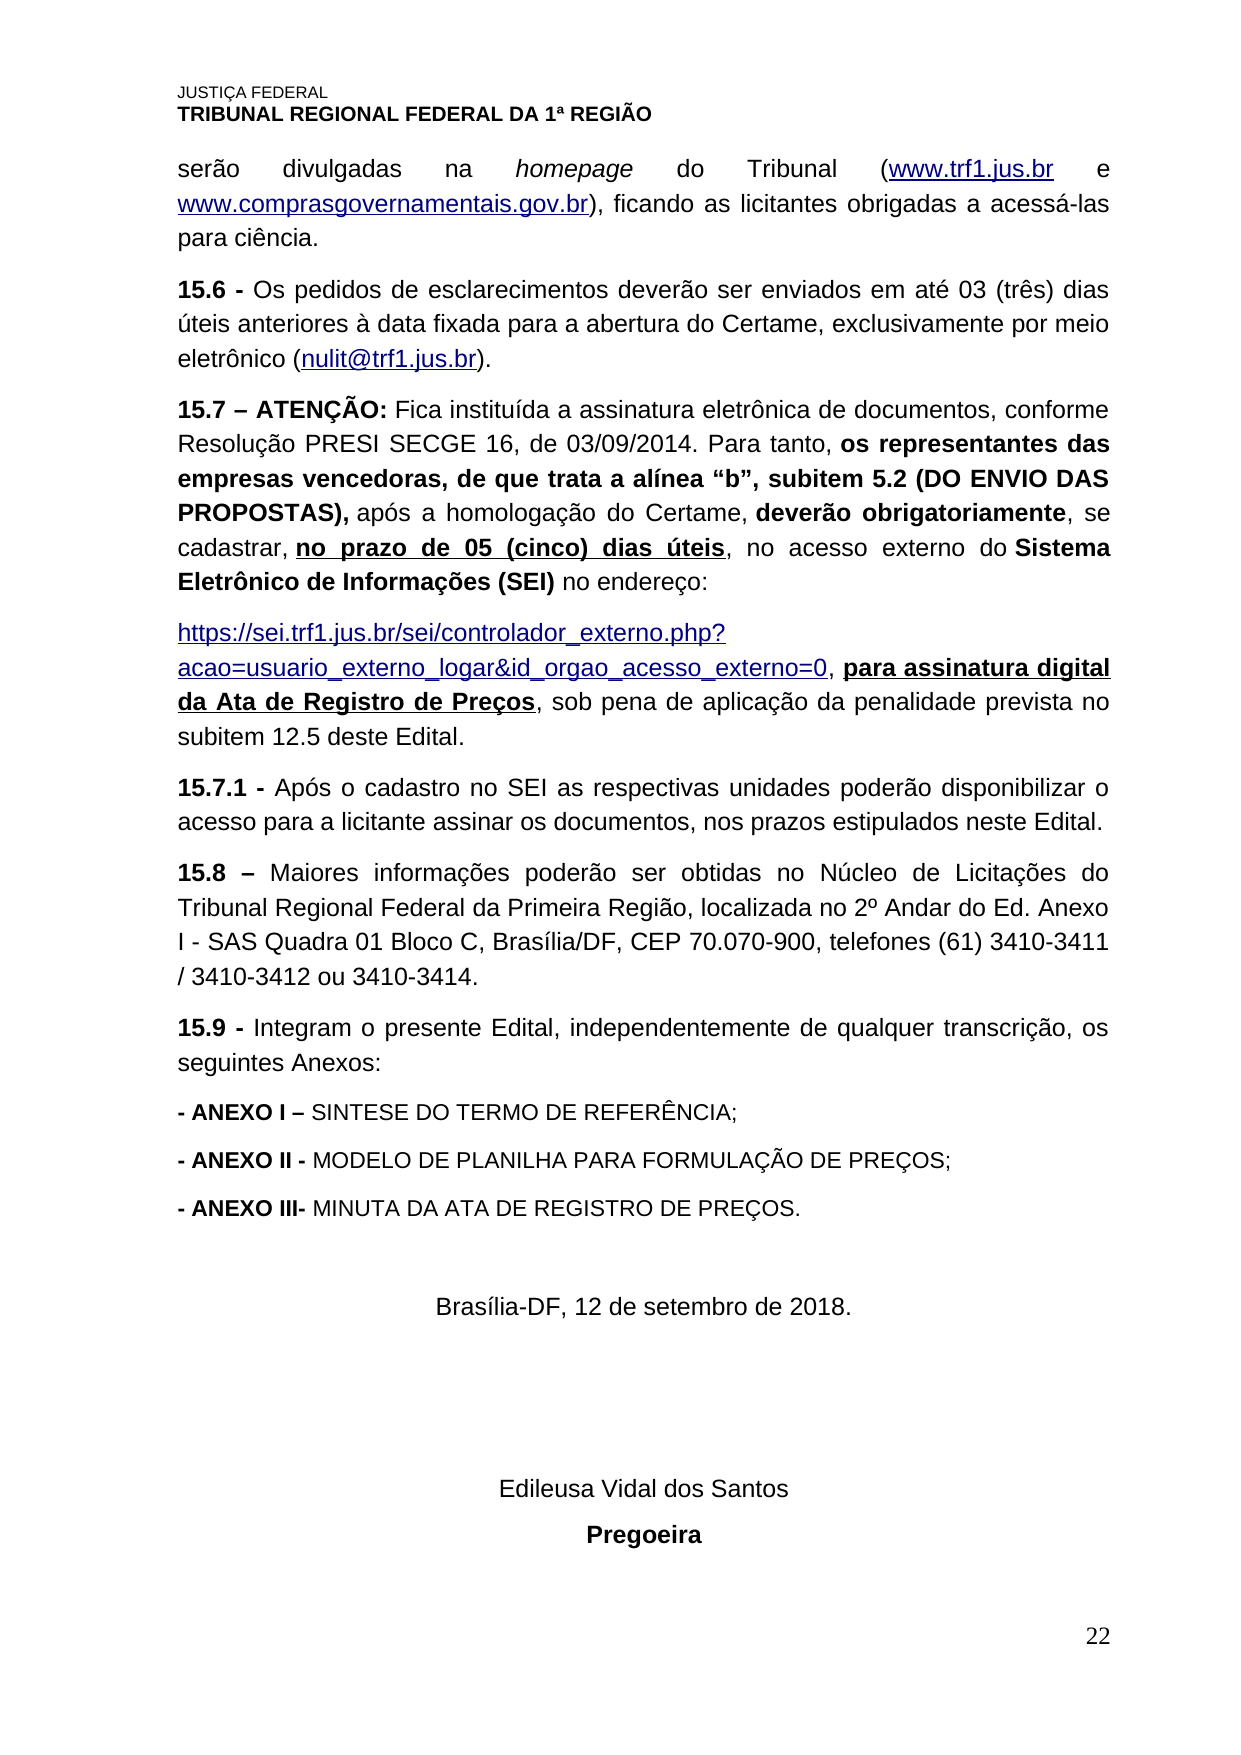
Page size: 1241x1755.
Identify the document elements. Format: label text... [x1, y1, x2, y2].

text - ANEXO I – SINTESE DO TERMO DE REFERÊNCIA; [177, 1099, 308, 1125]
text 15.9 - Integram o presente Edital, independentemente de qualquer transcrição, os seguintes Anexos: [177, 1013, 308, 1076]
text 15.9 - Integram o presente Edital, independentemente de qualquer transcrição, os seguintes Anexos: [985, 1013, 1110, 1076]
text 15.7.1 - Após o cadastro no SEI as respectivas unidades poderão disponibilizar o acesso para a licitante assinar os documentos, nos prazos estipulados neste Edital. [177, 773, 308, 836]
text 15.8 – Maiores informações poderão ser obtidas no Núcleo de Licitações do Tribunal Regional Federal da Primeira Região, localizada no 2º Andar do Ed. Anexo I - SAS Quadra 01 Bloco C, Brasília/DF, CEP 70.070-900, telefones (61) 3410-3411 / 3410-3412 ou 3410-3414. [177, 858, 308, 991]
text https://sei.trf1.jus.br/sei/controlador_externo.php?acao=usuario_externo_logar&id_orgao_acesso_externo=0, para assinatura digital da Ata de Registro de Preços, sob pena de aplicação da penalidade prevista no subitem 12.5 deste Edital. [985, 679, 1110, 750]
text - ANEXO II - MODELO DE PLANILHA PARA FORMULAÇÃO DE PREÇOS; [177, 1147, 308, 1173]
text 15.7 – ATENÇÃO: Fica instituída a assinatura eletrônica de documentos, conforme Resolução PRESI SECGE 16, de 03/09/2014. Para tanto, os representantes das empresas vencedoras, de que trata a alínea “b”, subitem 5.2 (DO ENVIO DAS PROPOSTAS), após a homologação do Certame, deverão obrigatoriamente, se cadastrar, no prazo de 05 (cinco) dias úteis, no acesso externo do Sistema Eletrônico de Informações (SEI) no endereço: [177, 395, 1110, 596]
text https://sei.trf1.jus.br/sei/controlador_externo.php?acao=usuario_externo_logar&id_orgao_acesso_externo=0, para assinatura digital da Ata de Registro de Preços, sob pena de aplicação da penalidade prevista no subitem 12.5 deste Edital. [985, 618, 1110, 678]
text serão divulgadas na homepage do Tribunal (www.trf1.jus.br e www.comprasgovernamentais.gov.br), ficando as licitantes obrigadas a acessá-las para ciência. [177, 154, 1110, 252]
text - ANEXO I – SINTESE DO TERMO DE REFERÊNCIA; [985, 1099, 1110, 1125]
text 15.6 - Os pedidos de esclarecimentos deverão ser enviados em até 03 (três) dias úteis anteriores à data fixada para a abertura do Certame, exclusivamente por meio eletrônico (nulit@trf1.jus.br). [177, 274, 1110, 372]
text - ANEXO III- MINUTA DA ATA DE REGISTRO DE PREÇOS. [177, 1195, 308, 1221]
text Pregoeira [177, 1520, 1110, 1548]
text Brasília-DF, 12 de setembro de 2018. [177, 1292, 308, 1320]
text - ANEXO II - MODELO DE PLANILHA PARA FORMULAÇÃO DE PREÇOS; [985, 1147, 1110, 1173]
text https://sei.trf1.jus.br/sei/controlador_externo.php?acao=usuario_externo_logar&id_orgao_acesso_externo=0, para assinatura digital da Ata de Registro de Preços, sob pena de aplicação da penalidade prevista no subitem 12.5 deste Edital. [177, 713, 308, 750]
text Edileusa Vidal dos Santos [177, 1474, 1110, 1503]
text Brasília-DF, 12 de setembro de 2018. [985, 1292, 1110, 1320]
text 15.8 – Maiores informações poderão ser obtidas no Núcleo de Licitações do Tribunal Regional Federal da Primeira Região, localizada no 2º Andar do Ed. Anexo I - SAS Quadra 01 Bloco C, Brasília/DF, CEP 70.070-900, telefones (61) 3410-3411 / 3410-3412 ou 3410-3414. [985, 858, 1110, 991]
text - ANEXO III- MINUTA DA ATA DE REGISTRO DE PREÇOS. [985, 1195, 1110, 1221]
text 15.7.1 - Após o cadastro no SEI as respectivas unidades poderão disponibilizar o acesso para a licitante assinar os documentos, nos prazos estipulados neste Edital. [985, 773, 1110, 836]
